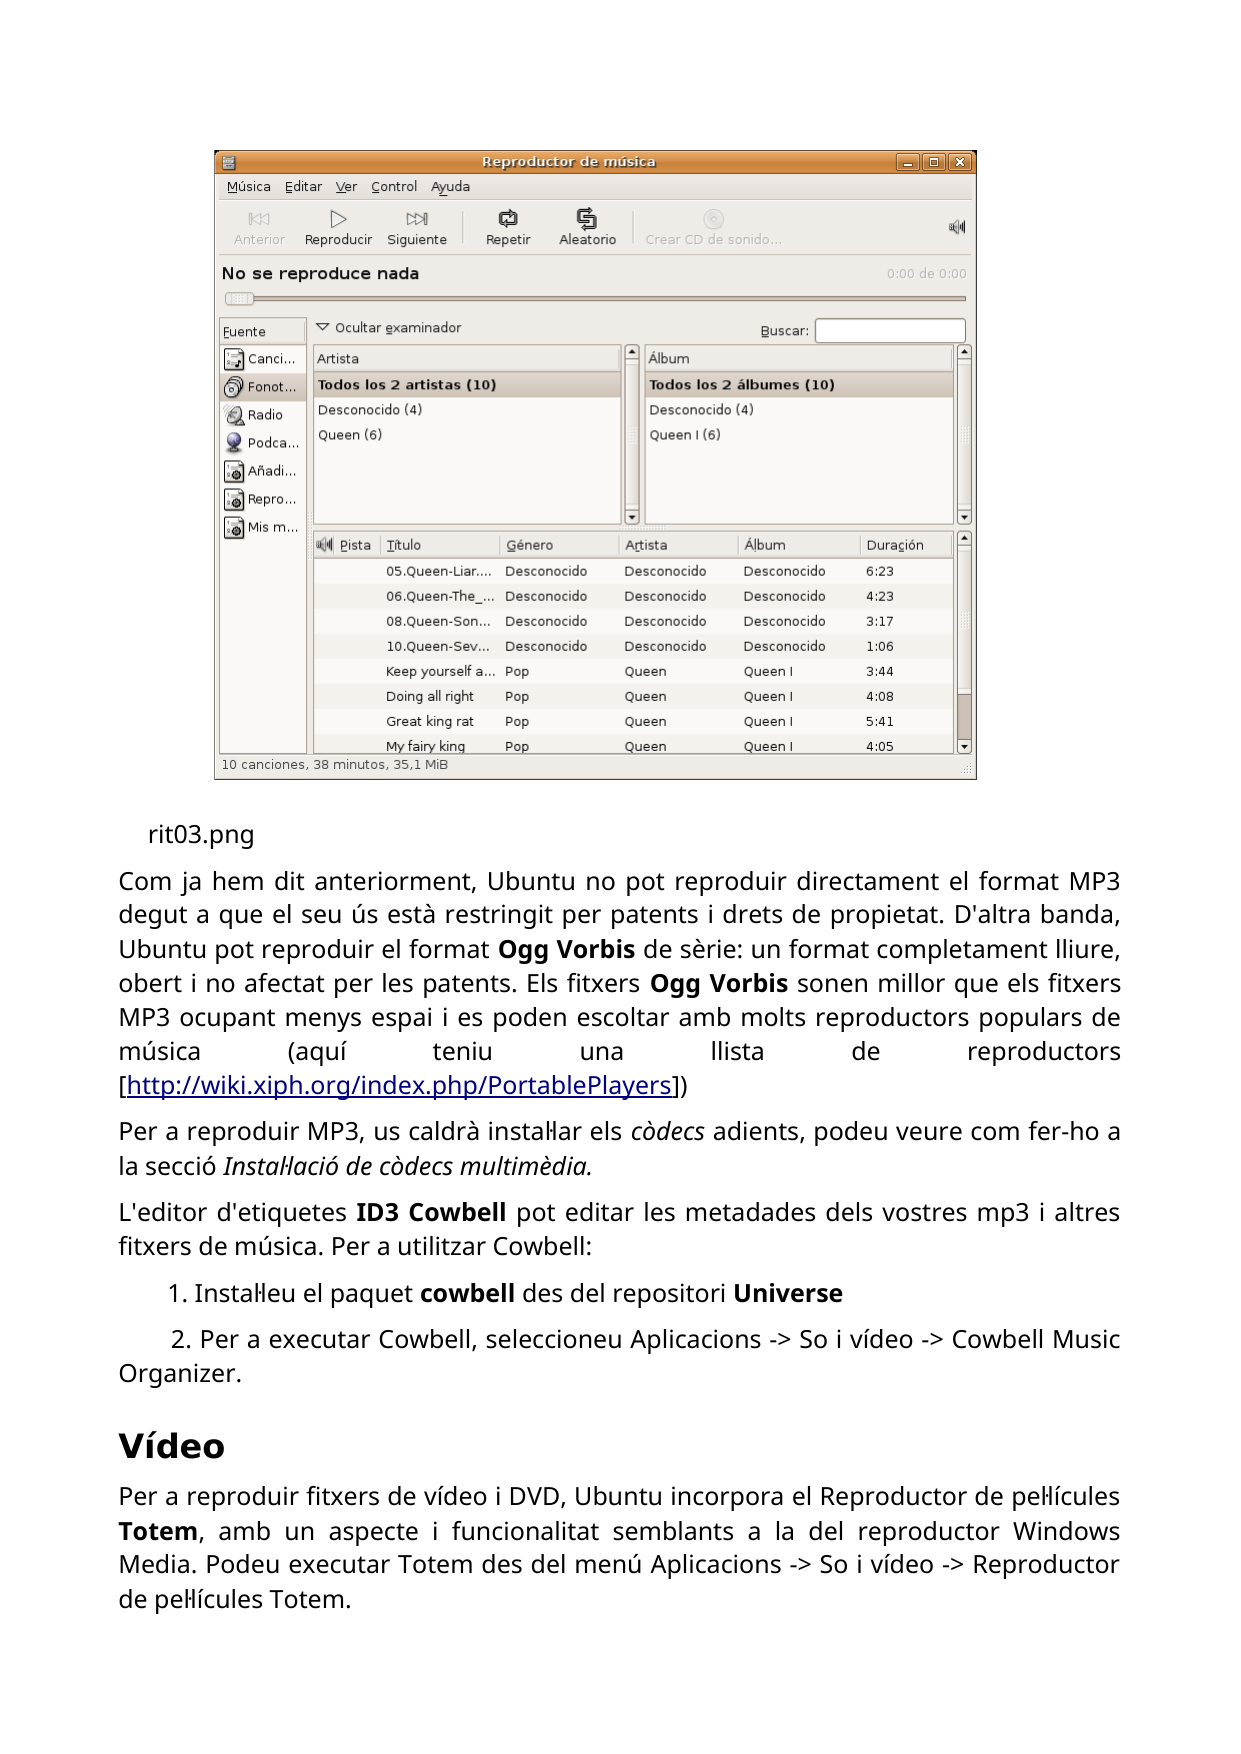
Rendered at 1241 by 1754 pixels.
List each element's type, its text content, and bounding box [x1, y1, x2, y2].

picture [214, 150, 977, 780]
text Per a reproduir MP3, us caldrà instal·lar els còdecs adients, podeu veure com fer-ho a la secció Instal·lació de còdecs multimèdia. [118, 1114, 1122, 1182]
text 2. Per a executar Cowbell, seleccioneu Aplicacions -> So i vídeo -> Cowbell Music Organizer. [118, 1322, 1122, 1390]
text Per a reproduir fitxers de vídeo i DVD, Ubuntu incorpora el Reproductor de pel·lícules Totem, amb un aspecte i funcionalitat semblants a la del reproductor Windows Media. Podeu executar Totem des del menú Aplicacions -> So i vídeo -> Reproductor de pel·lícules Totem. [118, 1479, 1122, 1615]
text L'editor d'etiquetes ID3 Cowbell pot editar les metadades dels vostres mp3 i altres fitxers de música. Per a utilitzar Cowbell: [118, 1195, 1122, 1263]
subtitle Vídeo [118, 1427, 1122, 1467]
text rit03.png [118, 817, 1122, 851]
text Com ja hem dit anteriorment, Ubuntu no pot reproduir directament el format MP3 degut a que el seu ús està restringit per patents i drets de propietat. D'altra banda, Ubuntu pot reproduir el format Ogg Vorbis de sèrie: un format completament lliure, obert i no afectat per les patents. Els fitxers Ogg Vorbis sonen millor que els fitxers MP3 ocupant menys espai i es poden escoltar amb molts reproductors populars de música (aquí teniu una llista de reproductors [http://wiki.xiph.org/index.php/PortablePlayers]) [118, 863, 1122, 1102]
text 1. Instal·leu el paquet cowbell des del repositori Universe [118, 1275, 1122, 1309]
